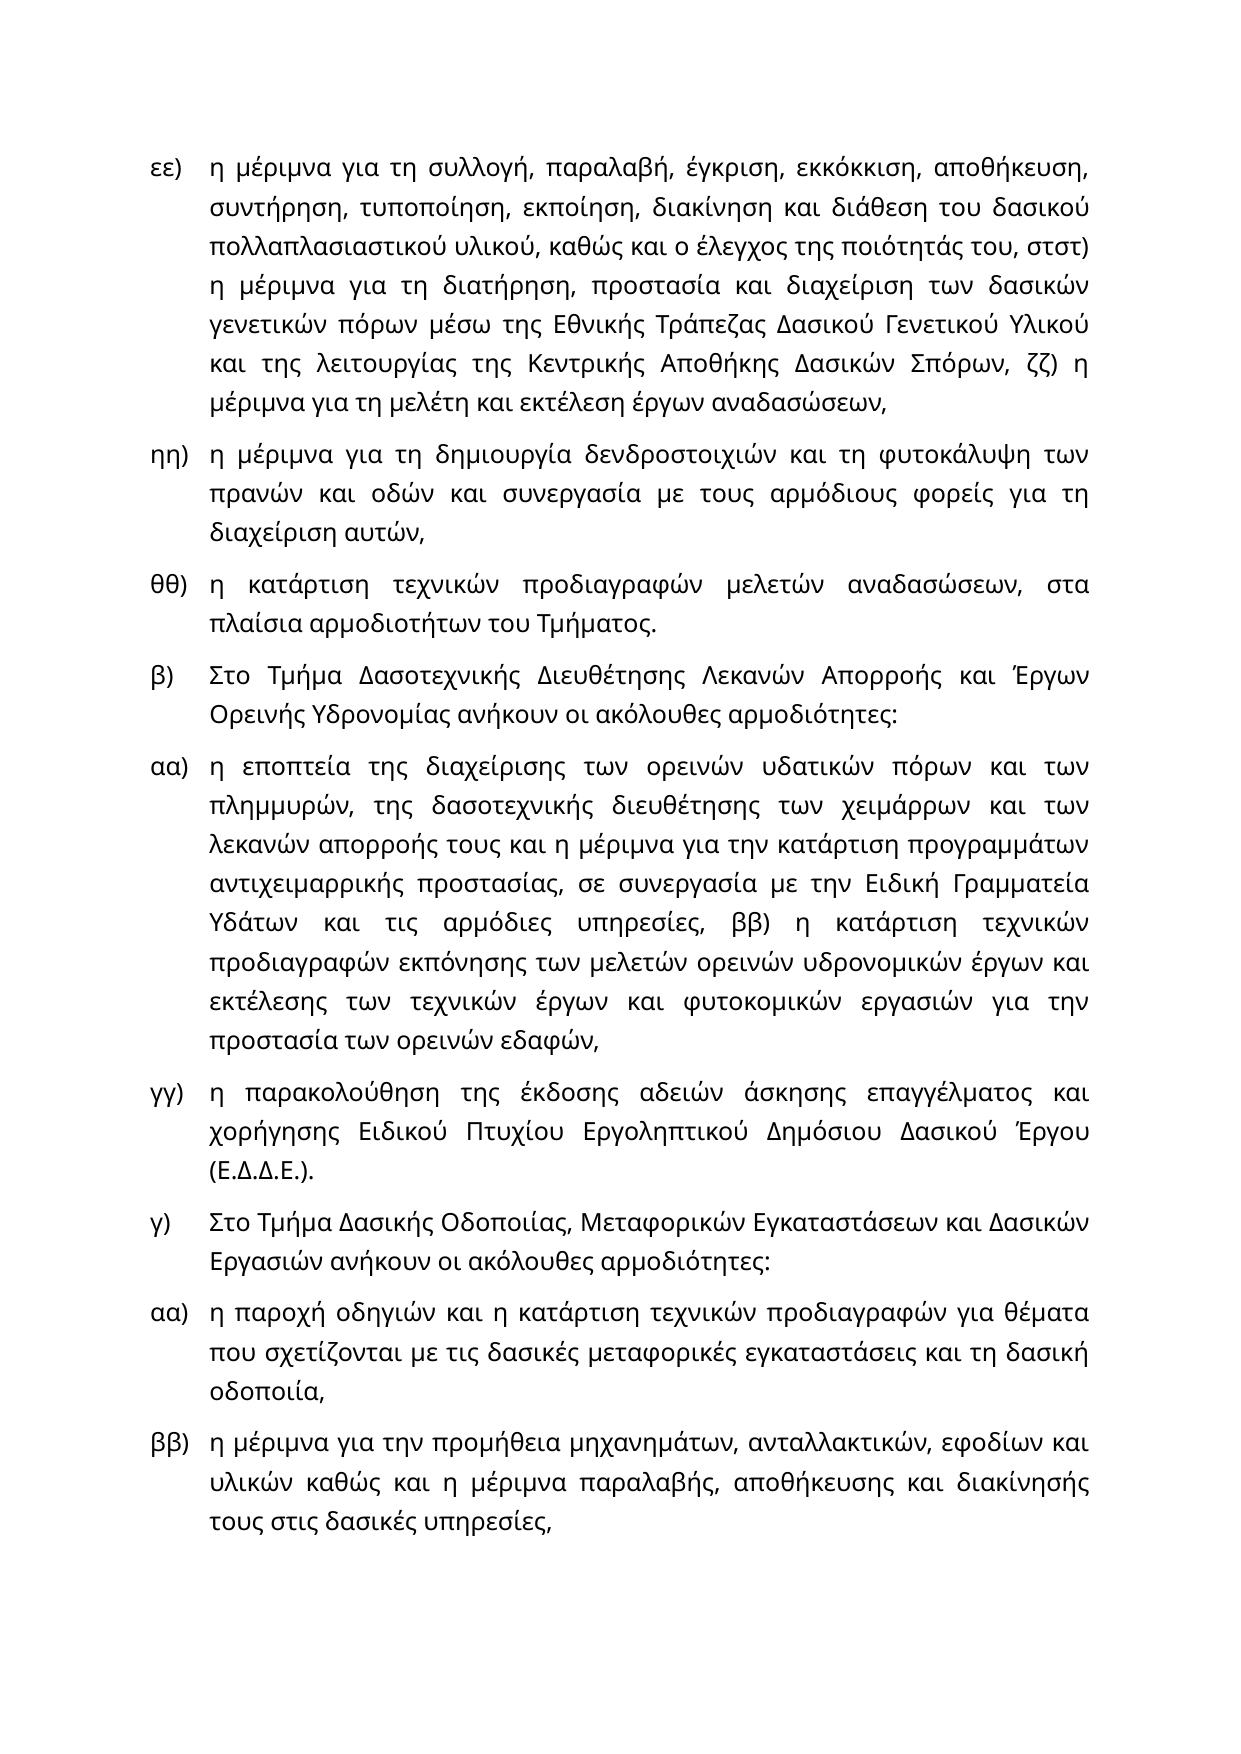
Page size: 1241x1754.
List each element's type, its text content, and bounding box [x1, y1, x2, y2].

list θθ) η κατάρτιση τεχνικών προδιαγραφών μελετών αναδασώσεων, στα πλαίσια αρμοδιοτήτων του Τμήματος. [150, 567, 1090, 640]
list γγ) η παρακολούθηση της έκδοσης αδειών άσκησης επαγγέλματος και χορήγησης Ειδικού Πτυχίου Εργοληπτικού Δημόσιου Δασικού Έργου (Ε.Δ.Δ.Ε.). [150, 1074, 1090, 1187]
list γ) Στο Τμήμα Δασικής Οδοποιίας, Μεταφορικών Εγκαταστάσεων και Δασικών Εργασιών ανήκουν οι ακόλουθες αρμοδιότητες: [150, 1204, 1090, 1277]
list ηη) η μέριμνα για τη δημιουργία δενδροστοιχιών και τη φυτοκάλυψη των πρανών και οδών και συνεργασία με τους αρμόδιους φορείς για τη διαχείριση αυτών, [150, 437, 1090, 549]
list αα) η παροχή οδηγιών και η κατάρτιση τεχνικών προδιαγραφών για θέματα που σχετίζονται με τις δασικές μεταφορικές εγκαταστάσεις και τη δασική οδοποιία, [150, 1295, 1090, 1407]
list β) Στο Τμήμα Δασοτεχνικής Διευθέτησης Λεκανών Απορροής και Έργων Ορεινής Υδρονομίας ανήκουν οι ακόλουθες αρμοδιότητες: [150, 657, 1090, 731]
list ββ) η μέριμνα για την προμήθεια μηχανημάτων, ανταλλακτικών, εφοδίων και υλικών καθώς και η μέριμνα παραλαβής, αποθήκευσης και διακίνησής τους στις δασικές υπηρεσίες, [150, 1425, 1090, 1537]
list αα) η εποπτεία της διαχείρισης των ορεινών υδατικών πόρων και των πλημμυρών, της δασοτεχνικής διευθέτησης των χειμάρρων και των λεκανών απορροής τους και η μέριμνα για την κατάρτιση προγραμμάτων αντιχειμαρρικής προστασίας, σε συνεργασία με την Ειδική Γραμματεία Υδάτων και τις αρμόδιες υπηρεσίες, ββ) η κατάρτιση τεχνικών προδιαγραφών εκπόνησης των μελετών ορεινών υδρονομικών έργων και εκτέλεσης των τεχνικών έργων και φυτοκομικών εργασιών για την προστασία των ορεινών εδαφών, [150, 748, 1090, 1057]
list εε) η μέριμνα για τη συλλογή, παραλαβή, έγκριση, εκκόκκιση, αποθήκευση, συντήρηση, τυποποίηση, εκποίηση, διακίνηση και διάθεση του δασικού πολλαπλασιαστικού υλικού, καθώς και ο έλεγχος της ποιότητάς του, στστ) η μέριμνα για τη διατήρηση, προστασία και διαχείριση των δασικών γενετικών πόρων μέσω της Εθνικής Τράπεζας Δασικού Γενετικού Υλικού και της λειτουργίας της Κεντρικής Αποθήκης Δασικών Σπόρων, ζζ) η μέριμνα για τη μελέτη και εκτέλεση έργων αναδασώσεων, [150, 150, 1090, 419]
